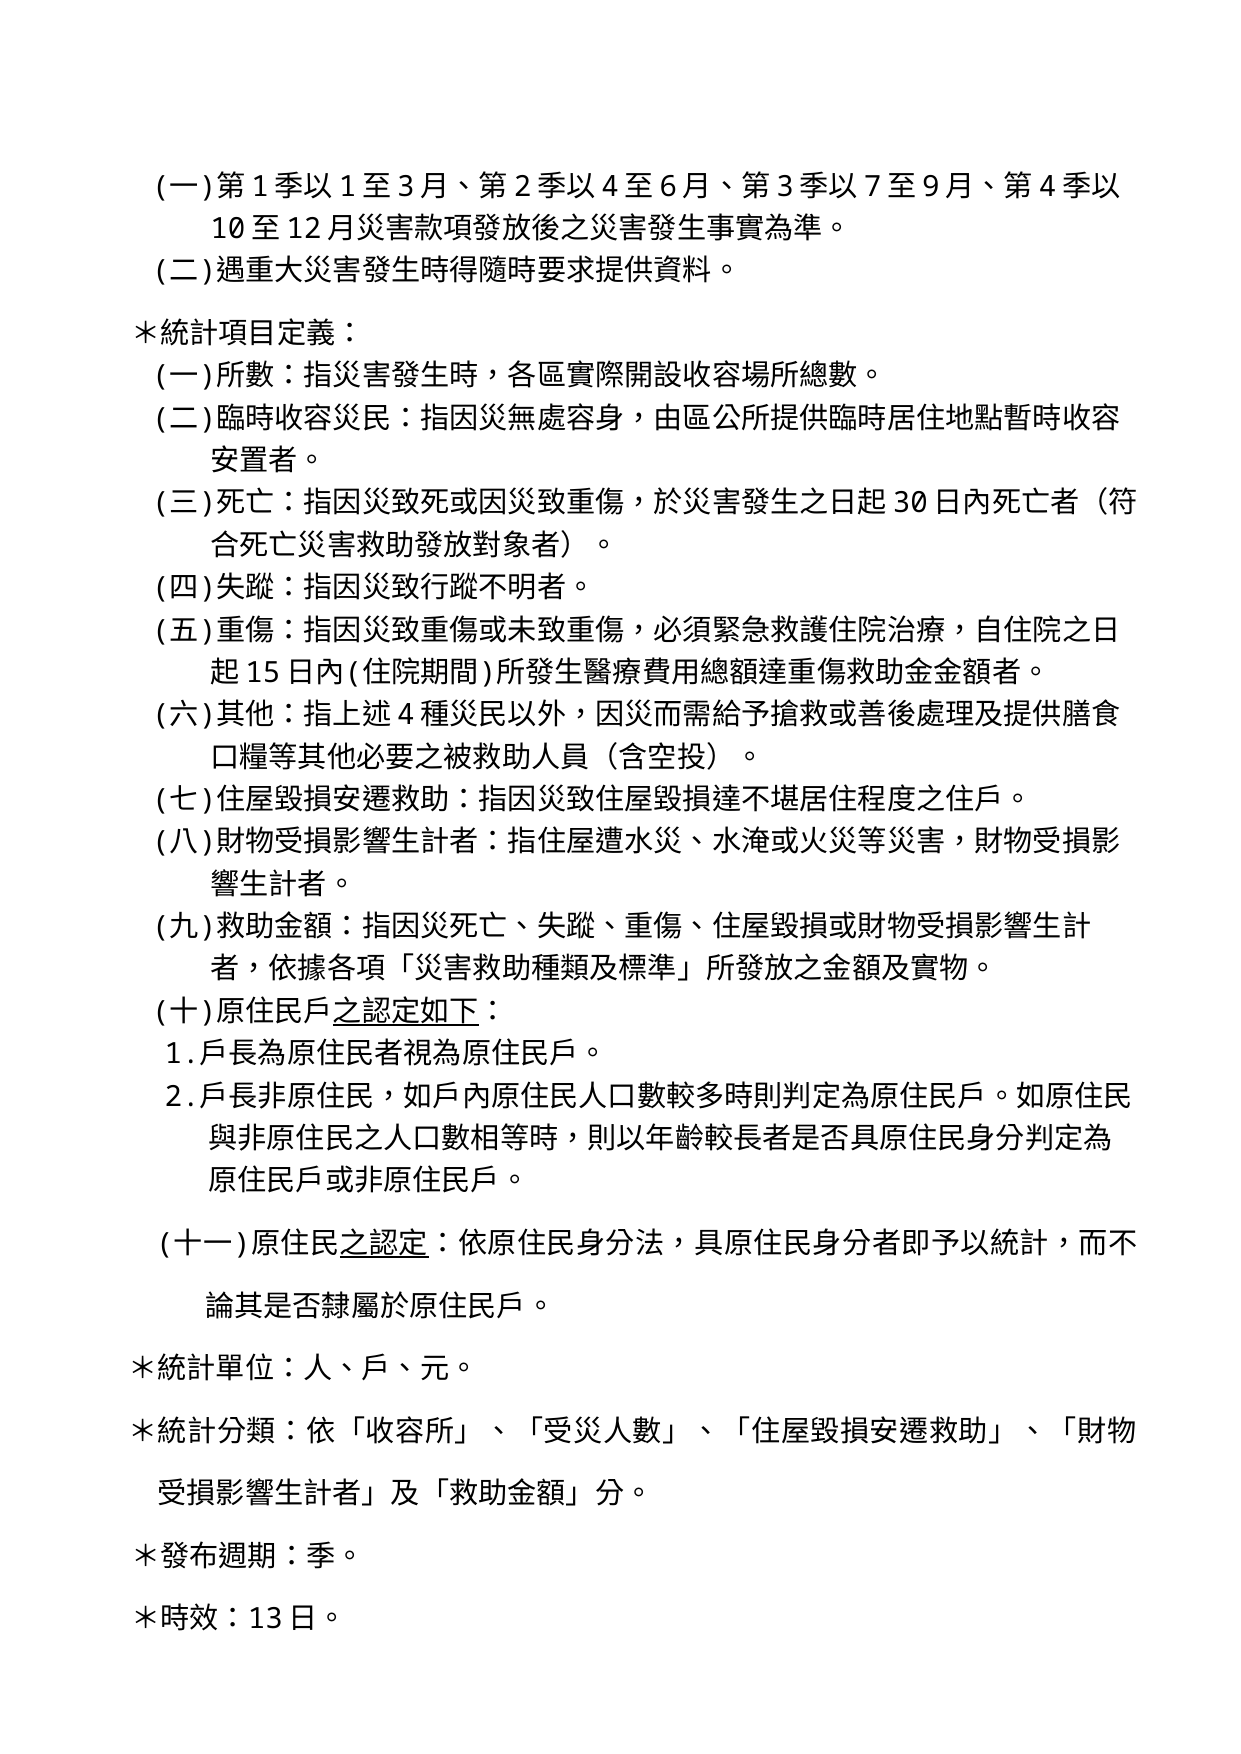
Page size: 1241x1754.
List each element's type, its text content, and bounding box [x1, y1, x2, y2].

table_header 統計資料背景說明 資料種類：社會救助統計 資料項目：臺中市潭子區遭受災害救助情形 一、發布及編製機關單位 ＊發布機關、單位：臺中市潭子區公所會計室 ＊編製單位：臺中市潭子區公所社會課 ＊聯絡電話：04-25388699 ＊傳真：04-25381966 ＊電子信箱：yuan3@taichung.gov.tw 二、發布形式 口頭： （ ）記者會或說明會 書面： （ ）新聞稿 （V）報表 （ ）書刊，刊名： ＊電子媒體： （V）線上書刊及資料庫，網址： https://govstat.taichung.gov.tw/TCSTAT/page/kcg01_2.aspx?Mid1=387730000A （ ）磁片 （ ）光碟片 （ ）其他 三、資料範圍、週期及時效 ＊統計範圍及對象：凡在本區轄內遭遇重大災害損失，予以救助者，均為統計對象。 ＊統計標準時間： (一)第1季以1至3月、第2季以4至6月、第3季以7至9月、第4季以10至12月災害款項發放後之災害發生事實為準。 (二)遇重大災害發生時得隨時要求提供資料。 ＊統計項目定義： (一)所數：指災害發生時，各區實際開設收容場所總數。 (二)臨時收容災民：指因災無處容身，由區公所提供臨時居住地點暫時收容安置者。 (三)死亡：指因災致死或因災致重傷，於災害發生之日起30日內死亡者（符合死亡災害救助發放對象者）。 (四)失蹤：指因災致行蹤不明者。 (五)重傷：指因災致重傷或未致重傷，必須緊急救護住院治療，自住院之日起15日內(住院期間)所發生醫療費用總額達重傷救助金金額者。 (六)其他：指上述4種災民以外，因災而需給予搶救或善後處理及提供膳食口糧等其他必要之被救助人員（含空投）。 (七)住屋毀損安遷救助：指因災致住屋毀損達不堪居住程度之住戶。 (八)財物受損影響生計者：指住屋遭水災、水淹或火災等災害，財物受損影響生計者。 (九)救助金額：指因災死亡、失蹤、重傷、住屋毀損或財物受損影響生計者，依據各項「災害救助種類及標準」所發放之金額及實物。 (十)原住民戶之認定如下： 1.戶長為原住民者視為原住民戶。 2.戶長非原住民，如戶內原住民人口數較多時則判定為原住民戶。如原住民與非原住民之人口數相等時，則以年齡較長者是否具原住民身分判定為原住民戶或非原住民戶。 (十一)原住民之認定：依原住民身分法，具原住民身分者即予以統計，而不論其是否隸屬於原住民戶。 ＊統計單位：人、戶、元。 ＊統計分類：依「收容所」、「受災人數」、「住屋毀損安遷救助」、「財物受損影響生計者」及「救助金額」分。 ＊發布週期：季。 ＊時效：13日。 ＊資料變革：無。 四、公開資料發布訊息 ＊預告發布日期：每季終了13日。(原訂預告發布日期如遇例假日或國定假日則延至下一個工作日發布) ＊同步發送單位：臺中市政府主計處。 五、資料品質 ＊統計指標編製方法與資料來源說明：本所社會課依據災害救助申請表及災害救助既住屋勘查報表資料編製。 ＊統計資料交叉查核及確保資料合理性之機制：由電腦系統自動進行加總交叉查核。 六、須注意及預定改變之事項：表號10720-03-01-3。 七、其他事項：無。 統計資料背景說明 資料種類：社會救助統計 資料項目：臺中市潭子區遭受災害救助情形 一、發布及編製機關單位 ＊發布機關、單位：臺中市潭子區公所會計室 ＊編製單位：臺中市潭子區公所社會課 ＊聯絡電話：04-25388699 ＊傳真：04-25381966 ＊電子信箱：yuan3@taichung.gov.tw 二、發布形式 口頭： （ ）記者會或說明會 書面： （ ）新聞稿 （V）報表 （ ）書刊，刊名： ＊電子媒體： （V）線上書刊及資料庫，網址： https://govstat.taichung.gov.tw/TCSTAT/page/kcg01_2.aspx?Mid1=387730000A （ ）磁片 （ ）光碟片 （ ）其他 三、資料範圍、週期及時效 ＊統計地區範圍及對象：凡在本區轄內遭遇重大災害損失，予以救助者，均為統計對象。 ＊統計標準時間： (一)上半年以1至6月、下半年以7至12月之災害款項發放後之災害發生事實為準。 (二)遇重大災害發生時得隨時要求提供資料。 ＊統計項目定義： (一)所數：指災害發生時，各區實際開設收容場所總數。 (二)臨時收容災民：指因災無處容身，由區公所提供臨時居住地點暫時收容安置者。 (三)死亡：指因災致死或因災致重傷，於災害發生之日起30日內死亡者（符合死亡災害救助發放對象者）。 (四)失蹤：指因災致行蹤不明者。 (五)重傷：指因災致重傷或未致重傷，必須緊急救護住院治療，自住院之日起15日內(住院期間)所發生醫療費用總額達重傷救助金金額者。 (六)其他：指上述4種災民以外，因災而需給予搶救或善後處理及提供膳食口糧等其他必要之被救助人員（含空投）。 (七)住屋毀損安遷救助：指因災致住屋毀損達不堪居住程度之住戶。 (八)財物受損影響生計者：指住屋遭水災、水淹或火災等災害，財物受損影響生計者。 (九)救助金額：指因災死亡、失蹤、重傷、住屋毀損或財物受損影響生計者，依據各項「災害救助種類及標準」所發放之金額及實物。 (十)原住民戶： 1.戶長為原住民者視為原住民戶。 2.戶長非原住民，如戶內原住民人口數較多時則判定為原住民戶。如原住民與非原住民之人口數相等時，則以年齡較長者是否具原住民身分判定為原住民戶或非原住民戶。 (十一)原住民：依原住民身分法，具原住民身分者即予以統計，而不論其是否隸屬於原住民戶。 ＊統計單位：人、戶、元。 ＊統計分類：依「收容所」、「受災人數」、「住屋毀損安遷救助」、「財物受損影響生計者」及「救助金額」分。 ＊發布週期：半年。 ＊時效：13日。 ＊資料變革：無。 四、公開資料發布訊息 ＊預告發布日期：每半年終了13日。(原訂預告發布日期如遇例假日或國定假日則延至下一個工作日發布) ＊同步發送單位：臺中市政府主計處。 五、資料品質 ＊統計指標編製方法與資料來源說明：本所社會課依據災害救助申請表及災害救助暨住屋勘查報表編製。 ＊統計資料交叉查核及確保資料合理性之機制：由電腦系統自動進行加總交叉查核。 六、須注意及預定改變之事項：表號10720-03-01-3。 七、其他事項：無。 [91, 162, 1150, 1637]
